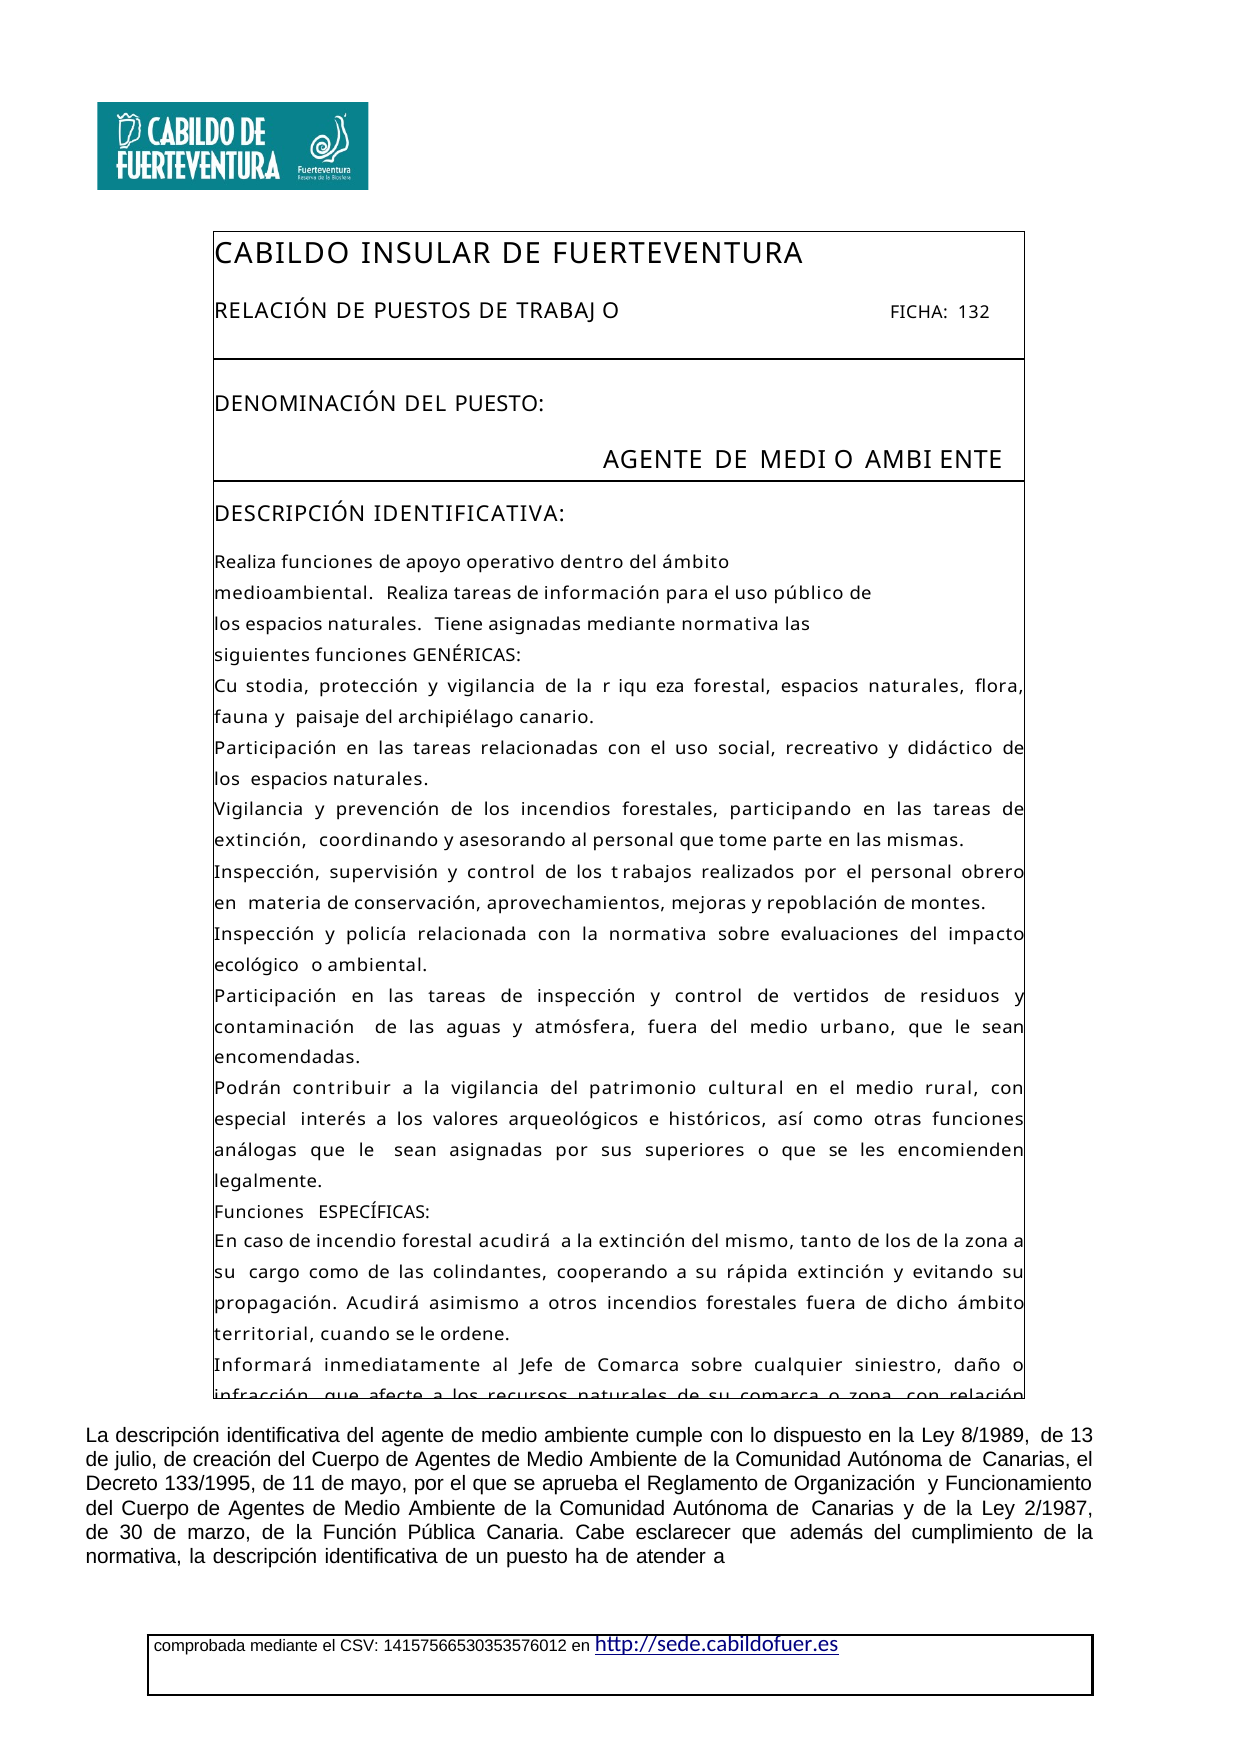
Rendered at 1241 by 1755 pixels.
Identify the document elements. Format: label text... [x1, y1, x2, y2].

table_cell DESCRIPCIÓN IDENTIFICATIVA: Realiza funciones de apoyo operativo dentro del ámbito medioambiental. Realiza tareas de información para el uso público de los espacios naturales. Tiene asignadas mediante normativa las siguientes funciones GENÉRICAS: Cu stodia, protección y vigilancia de la r iqu eza forestal, espacios naturales, flora, fauna y paisaje del archipiélago canario. Participación en las tareas relacionadas con el uso social, recreativo y didáctico de los espacios naturales. Vigilancia y prevención de los incendios forestales, participando en las tareas de extinción, coordinando y asesorando al personal que tome parte en las mismas. Inspección, supervisión y control de los t rabajos realizados por el personal obrero en materia de conservación, aprovechamientos, mejoras y repoblación de montes. Inspección y policía relacionada con la normativa sobre evaluaciones del impacto ecológico o ambiental. Participación en las tareas de inspección y control de vertidos de residuos y contaminación de las aguas y atmósfera, fuera del medio urbano, que le sean encomendadas. Podrán contribuir a la vigilancia del patrimonio cultural en el medio rural, con especial interés a los valores arqueológicos e históricos, así como otras funciones análogas que le sean asignadas por sus superiores o que se les encomienden legalmente. Funciones ESPECÍFICAS: En caso de incendio forestal acudirá a la extinción del mismo, tanto de los de la zona a su cargo como de las colindantes, cooperando a su rápida extinción y evitando su propagación. Acudirá asimismo a otros incendios forestales fuera de dicho ámbito territorial, cuando se le ordene. Informará inmediatamente al Jefe de Comarca sobre cualquier siniestro, daño o infracción que afecte a los recursos naturales de su comarca o zona, con relación circunstanciada de los hechos y valoración de los elementos bióticos o abióticos afectados. Conocer los límites de los montes de utilidad pública y del Estado, y de los Espacios Naturales Protegidos de su zona. Vigilar las áreas naturales que constituyan su zona o comarca de actuación, velando por su integridad, vigilando la ejecución de los aprovechamientos y mejoras que se realicen, haciendo efectivos los acotamientos y denunciando toda clase de daños, abusos e infracciones qu e sorprendieran, en todas y cada una de las misiones de policía que le corresponden, en el plazo máximo de cuarenta y ocho horas. [214, 482, 1024, 1398]
table_cell DENOMINACIÓN DEL PUESTO: AGENTE DE MEDI O AMBI ENTE [214, 360, 1024, 479]
text La descripción identificativa del agente de medio ambiente cumple con lo dispuesto en la Ley 8/1989, de 13 de julio, de creación del Cuerpo de Agentes de Medio Ambiente de la Comunidad Autónoma de Canarias, el Decreto 133/1995, de 11 de mayo, por el que se aprueba el Reglamento de Organización y Funcionamiento del Cuerpo de Agentes de Medio Ambiente de la Comunidad Autónoma de Canarias y de la Ley 2/1987, de 30 de marzo, de la Función Pública Canaria. Cabe esclarecer que además del cumplimiento de la normativa, la descripción identificativa de un puesto ha de atender a [85, 1423, 1093, 1568]
table_header CABILDO INSULAR DE FUERTEVENTURA RELACIÓN DE PUESTOS DE TRABAJ O FICHA: 132 [214, 232, 1024, 358]
picture [97, 102, 369, 190]
